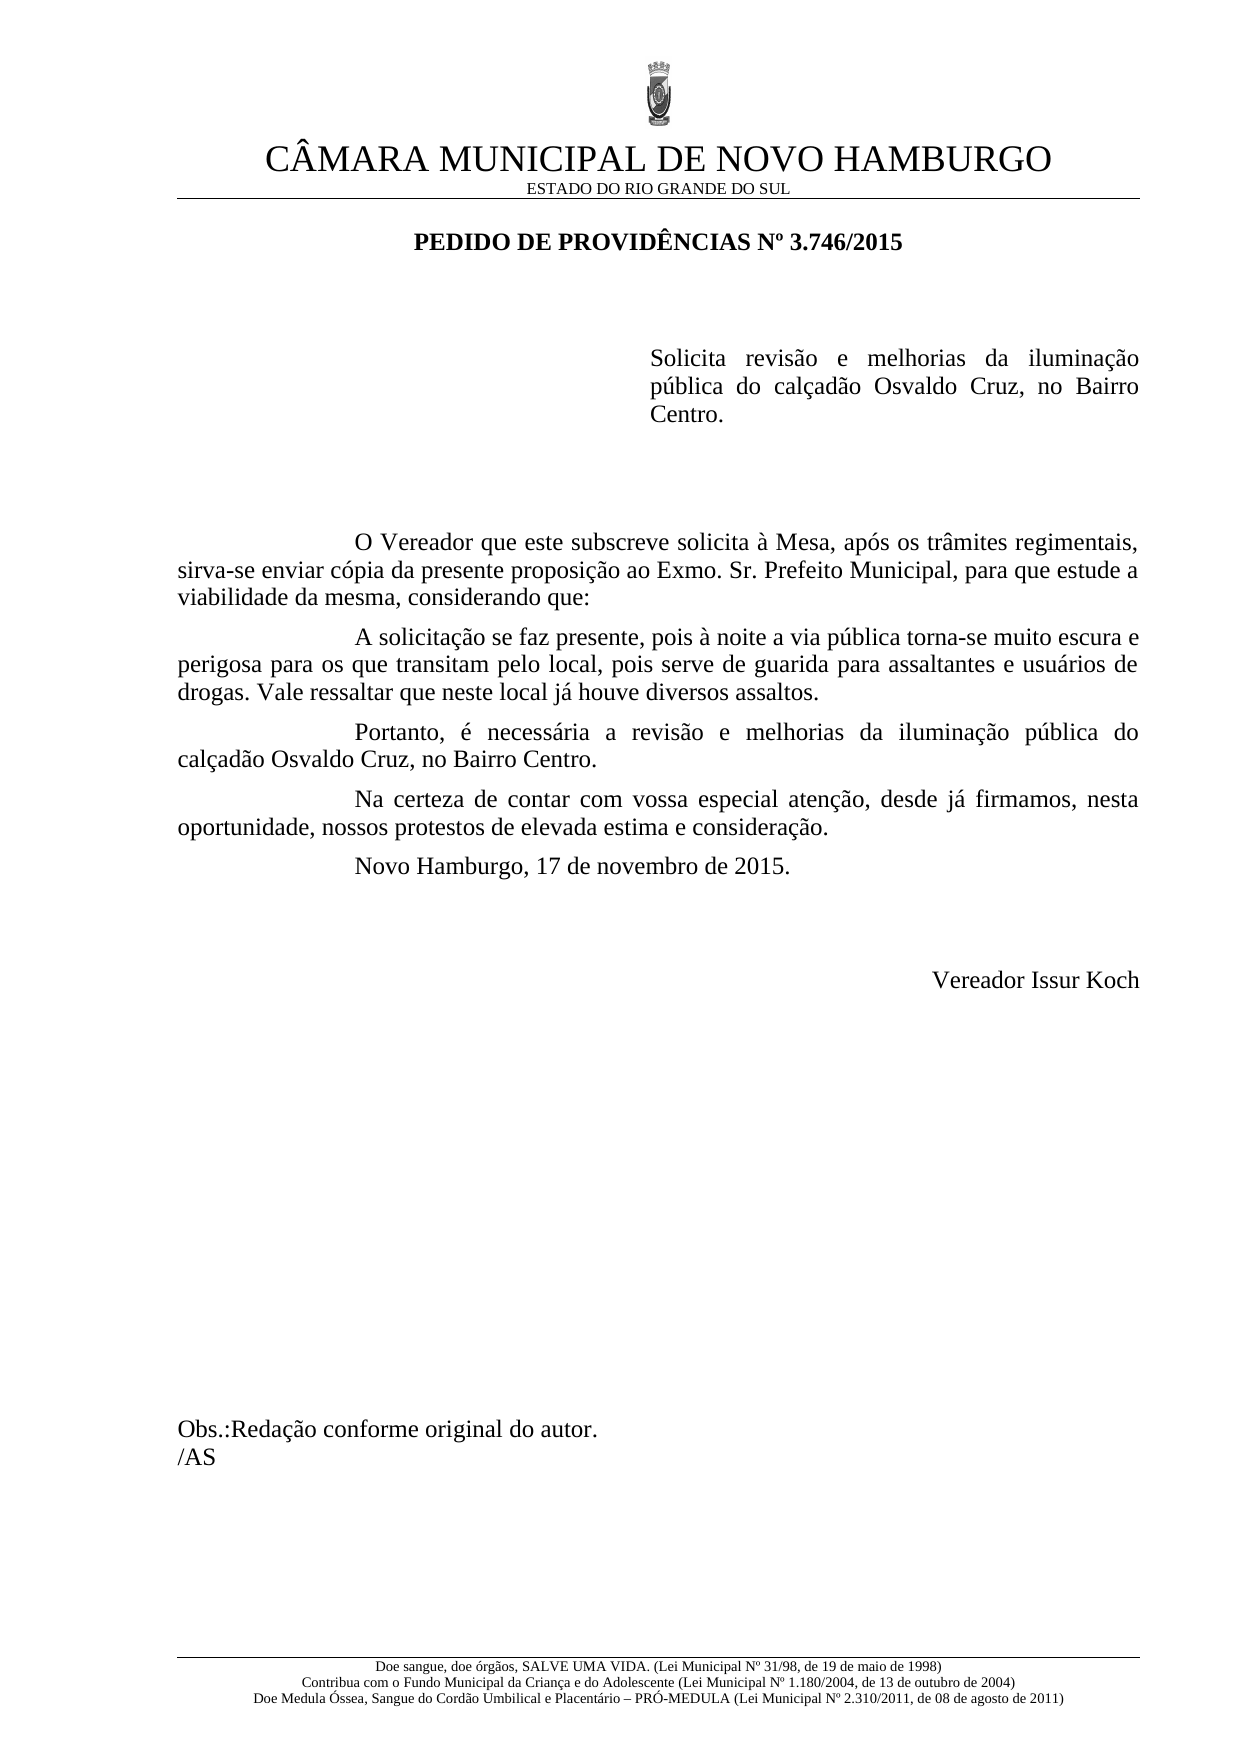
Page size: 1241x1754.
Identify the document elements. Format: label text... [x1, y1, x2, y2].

text O Vereador que este subscreve solicita à Mesa, após os trâmites regimentais, sirva-se enviar cópia da presente proposição ao Exmo. Sr. Prefeito Municipal, para que estude a viabilidade da mesma, considerando que: [177, 528, 1140, 611]
text Portanto, é necessária a revisão e melhorias da iluminação pública do calçadão Osvaldo Cruz, no Bairro Centro. [177, 718, 1140, 773]
text Vereador Issur Koch [177, 967, 1140, 994]
text PEDIDO DE PROVIDÊNCIAS Nº 3.746/2015 [177, 228, 1140, 256]
text Na certeza de contar com vossa especial atenção, desde já firmamos, nesta oportunidade, nossos protestos de elevada estima e consideração. [177, 785, 1140, 840]
text A solicitação se faz presente, pois à noite a via pública torna-se muito escura e perigosa para os que transitam pelo local, pois serve de guarida para assaltantes e usuários de drogas. Vale ressaltar que neste local já houve diversos assaltos. [177, 623, 1140, 706]
text /AS [177, 1443, 1140, 1471]
list Solicita revisão e melhorias da iluminação pública do calçadão Osvaldo Cruz, no Bairro Centro. [650, 344, 1140, 428]
text Obs.:Redação conforme original do autor. [177, 1415, 1140, 1443]
text Novo Hamburgo, 17 de novembro de 2015. [177, 852, 1140, 880]
